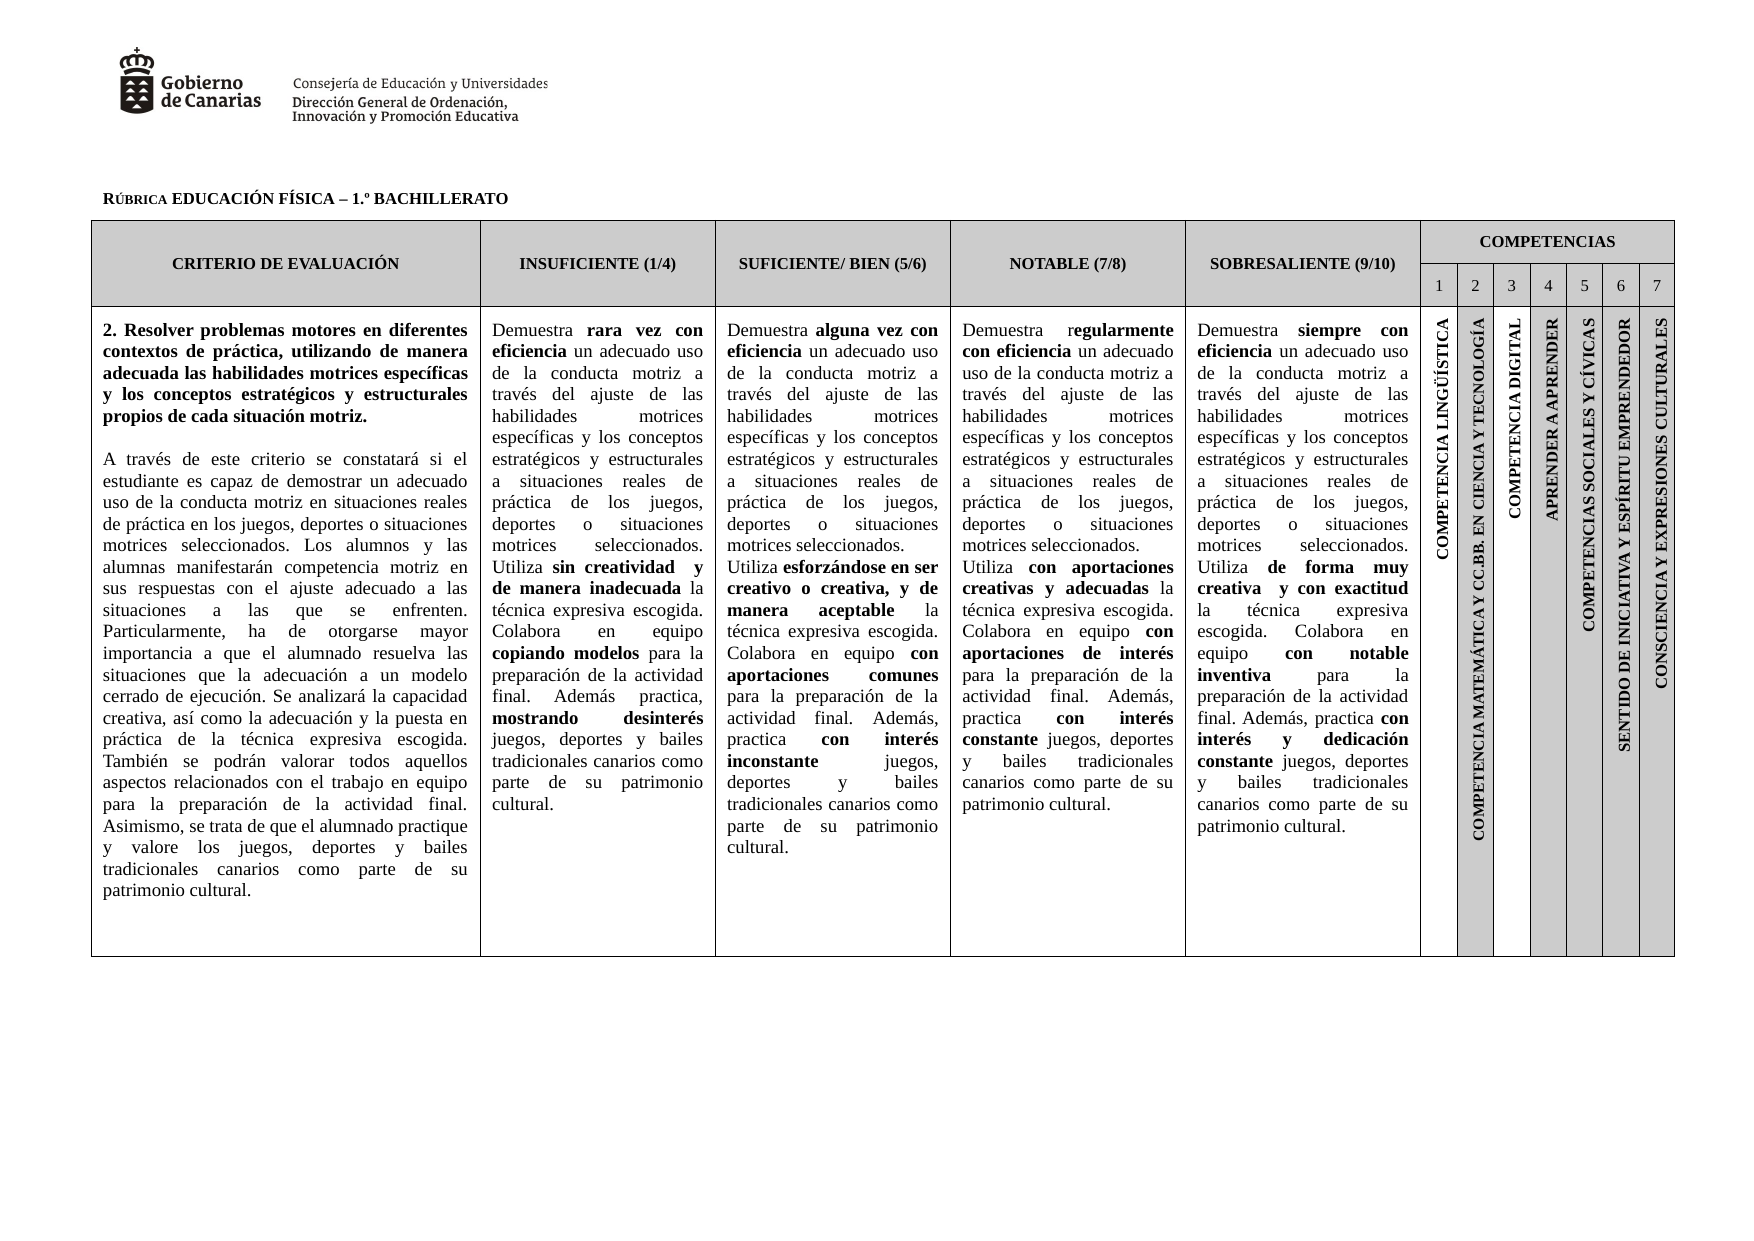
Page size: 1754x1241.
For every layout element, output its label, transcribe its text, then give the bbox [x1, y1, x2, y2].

table_cell INSUFICIENTE (1/4) [481, 221, 715, 306]
table_cell Demuestra siempre con eficiencia un adecuado uso de la conducta motriz a través del ajuste de las habilidades motrices específicas y los conceptos estratégicos y estructurales a situaciones reales de práctica de los juegos, deportes o situaciones motrices seleccionados. Utiliza de forma muy creativa y con exactitud la técnica expresiva escogida. Colabora en equipo con notable inventiva para la preparación de la actividad final. Además, practica con interés y dedicación constante juegos, deportes y bailes tradicionales canarios como parte de su patrimonio cultural. [1186, 307, 1420, 956]
table_cell 5 [1567, 264, 1602, 306]
table_cell CONSCIENCIA Y EXPRESIONES CULTURALES [1640, 307, 1674, 956]
table_cell Demuestra regularmente con eficiencia un adecuado uso de la conducta motriz a través del ajuste de las habilidades motrices específicas y los conceptos estratégicos y estructurales a situaciones reales de práctica de los juegos, deportes o situaciones motrices seleccionados. Utiliza con aportaciones creativas y adecuadas la técnica expresiva escogida. Colabora en equipo con aportaciones de interés para la preparación de la actividad final. Además, practica con interés constante juegos, deportes y bailes tradicionales canarios como parte de su patrimonio cultural. [951, 307, 1185, 956]
table_cell SENTIDO DE INICIATIVA Y ESPÍRITU EMPRENDEDOR [1603, 307, 1639, 956]
table_cell 6 [1603, 264, 1639, 306]
table_cell 2. Resolver problemas motores en diferentes contextos de práctica, utilizando de manera adecuada las habilidades motrices específicas y los conceptos estratégicos y estructurales propios de cada situación motriz. A través de este criterio se constatará si el estudiante es capaz de demostrar un adecuado uso de la conducta motriz en situaciones reales de práctica en los juegos, deportes o situaciones motrices seleccionados. Los alumnos y las alumnas manifestarán competencia motriz en sus respuestas con el ajuste adecuado a las situaciones a las que se enfrenten. Particularmente, ha de otorgarse mayor importancia a que el alumnado resuelva las situaciones que la adecuación a un modelo cerrado de ejecución. Se analizará la capacidad creativa, así como la adecuación y la puesta en práctica de la técnica expresiva escogida. También se podrán valorar todos aquellos aspectos relacionados con el trabajo en equipo para la preparación de la actividad final. Asimismo, se trata de que el alumnado practique y valore los juegos, deportes y bailes tradicionales canarios como parte de su patrimonio cultural. [92, 307, 480, 956]
table_cell 4 [1531, 264, 1566, 306]
table_cell COMPETENCIA MATEMÁTICA Y CC.BB. EN CIENCIA Y TECNOLOGÍA [1458, 307, 1493, 956]
table_cell 7 [1640, 264, 1674, 306]
table_cell COMPETENCIAS SOCIALES Y CÍVICAS [1567, 307, 1602, 956]
table_cell CRITERIO DE EVALUACIÓN [92, 221, 480, 306]
table_cell COMPETENCIA LINGÜÍSTICA [1421, 307, 1457, 956]
table_header Rúbrica Educación Física – 1.º BACHILLERATO [91, 177, 1674, 220]
table_cell COMPETENCIA DIGITAL [1494, 307, 1530, 956]
table_cell SUFICIENTE/ BIEN (5/6) [716, 221, 950, 306]
picture [119, 47, 548, 124]
table_cell COMPETENCIAS [1421, 221, 1674, 263]
table_cell APRENDER A APRENDER [1531, 307, 1566, 956]
table_cell Demuestra alguna vez con eficiencia un adecuado uso de la conducta motriz a través del ajuste de las habilidades motrices específicas y los conceptos estratégicos y estructurales a situaciones reales de práctica de los juegos, deportes o situaciones motrices seleccionados. Utiliza esforzándose en ser creativo o creativa, y de manera aceptable la técnica expresiva escogida. Colabora en equipo con aportaciones comunes para la preparación de la actividad final. Además, practica con interés inconstante juegos, deportes y bailes tradicionales canarios como parte de su patrimonio cultural. [716, 307, 950, 956]
table_cell 2 [1458, 264, 1493, 306]
table_cell SOBRESALIENTE (9/10) [1186, 221, 1420, 306]
table_cell Demuestra rara vez con eficiencia un adecuado uso de la conducta motriz a través del ajuste de las habilidades motrices específicas y los conceptos estratégicos y estructurales a situaciones reales de práctica de los juegos, deportes o situaciones motrices seleccionados. Utiliza sin creatividad y de manera inadecuada la técnica expresiva escogida. Colabora en equipo copiando modelos para la preparación de la actividad final. Además practica, mostrando desinterés juegos, deportes y bailes tradicionales canarios como parte de su patrimonio cultural. [481, 307, 715, 956]
table_cell NOTABLE (7/8) [951, 221, 1185, 306]
table_cell 1 [1421, 264, 1457, 306]
table_cell 3 [1494, 264, 1530, 306]
